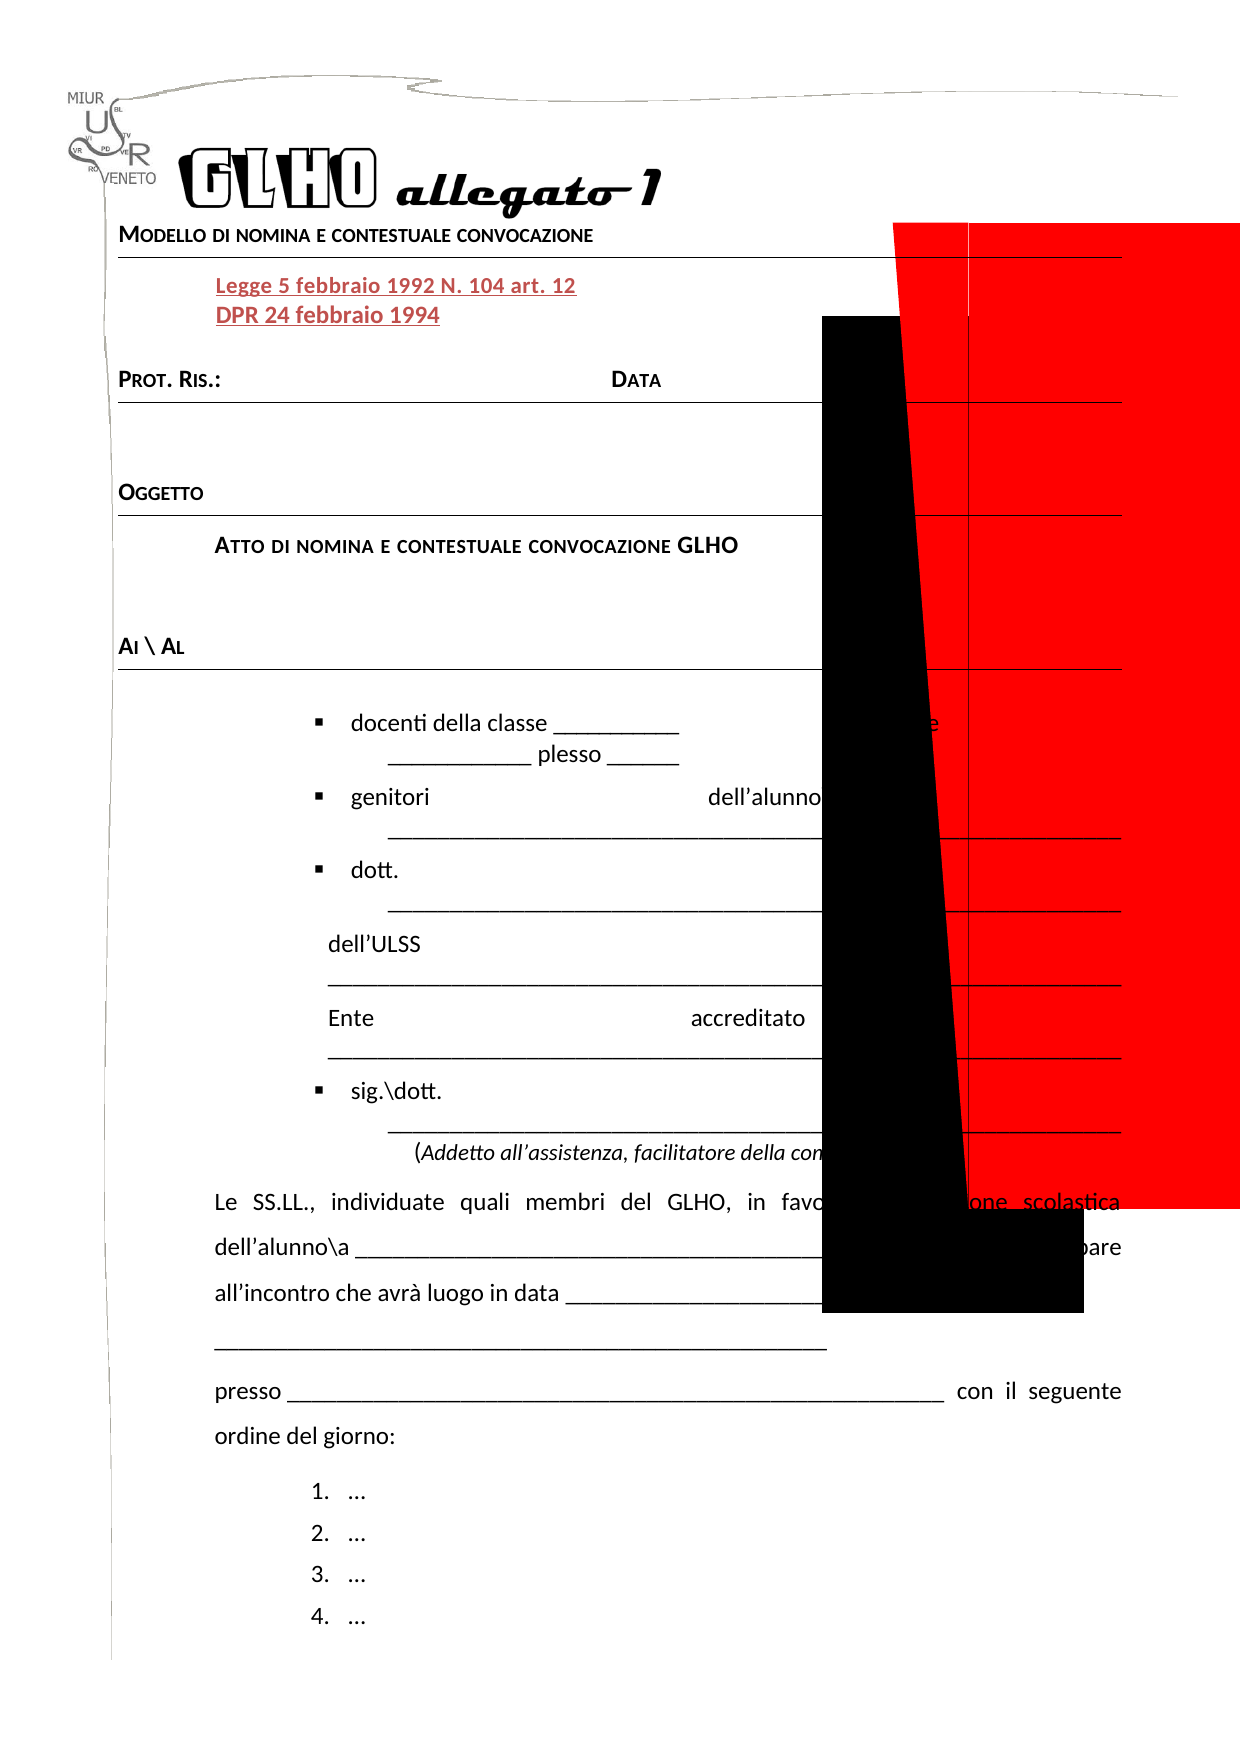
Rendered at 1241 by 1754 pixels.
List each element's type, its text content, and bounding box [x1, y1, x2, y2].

text dell’ULSS [328, 928, 822, 989]
list … [311, 1508, 1122, 1549]
text Oggetto [118, 476, 822, 515]
text Modello di nomina e contestuale convocazione [118, 218, 1122, 257]
text Ai \ Al [118, 630, 822, 669]
list … [311, 1466, 1122, 1508]
text Atto di nomina e contestuale convocazione GLHO [214, 529, 822, 559]
text (Addetto all’assistenza, facilitatore della comunicazione, …) [413, 1136, 822, 1167]
text Ente accreditato [328, 1002, 822, 1063]
table_header [532, 415, 717, 443]
list sig.\dott. [313, 1075, 822, 1136]
text DPR 24 febbraio 1994 [216, 299, 899, 329]
text Legge 5 febbraio 1992 N. 104 art. 12 [216, 271, 898, 299]
text presso con il seguente ordine del giorno: [214, 1375, 1122, 1451]
table_header [723, 415, 822, 443]
text Prot. Ris.: Data [118, 363, 822, 402]
list dott. [313, 855, 822, 916]
list genitori dell’alunno\a [313, 781, 822, 842]
list … [311, 1591, 1122, 1633]
table_header [233, 415, 526, 443]
text Le SS.LL., individuate quali membri del GLHO, in favore dell’inclusione scolastica dell’alunno\a , sono invitate a partecipare all’incontro che avrà luogo in data alle ore [214, 1186, 1122, 1353]
list … [311, 1549, 1122, 1591]
list docenti della classe sezione plesso [313, 708, 822, 769]
